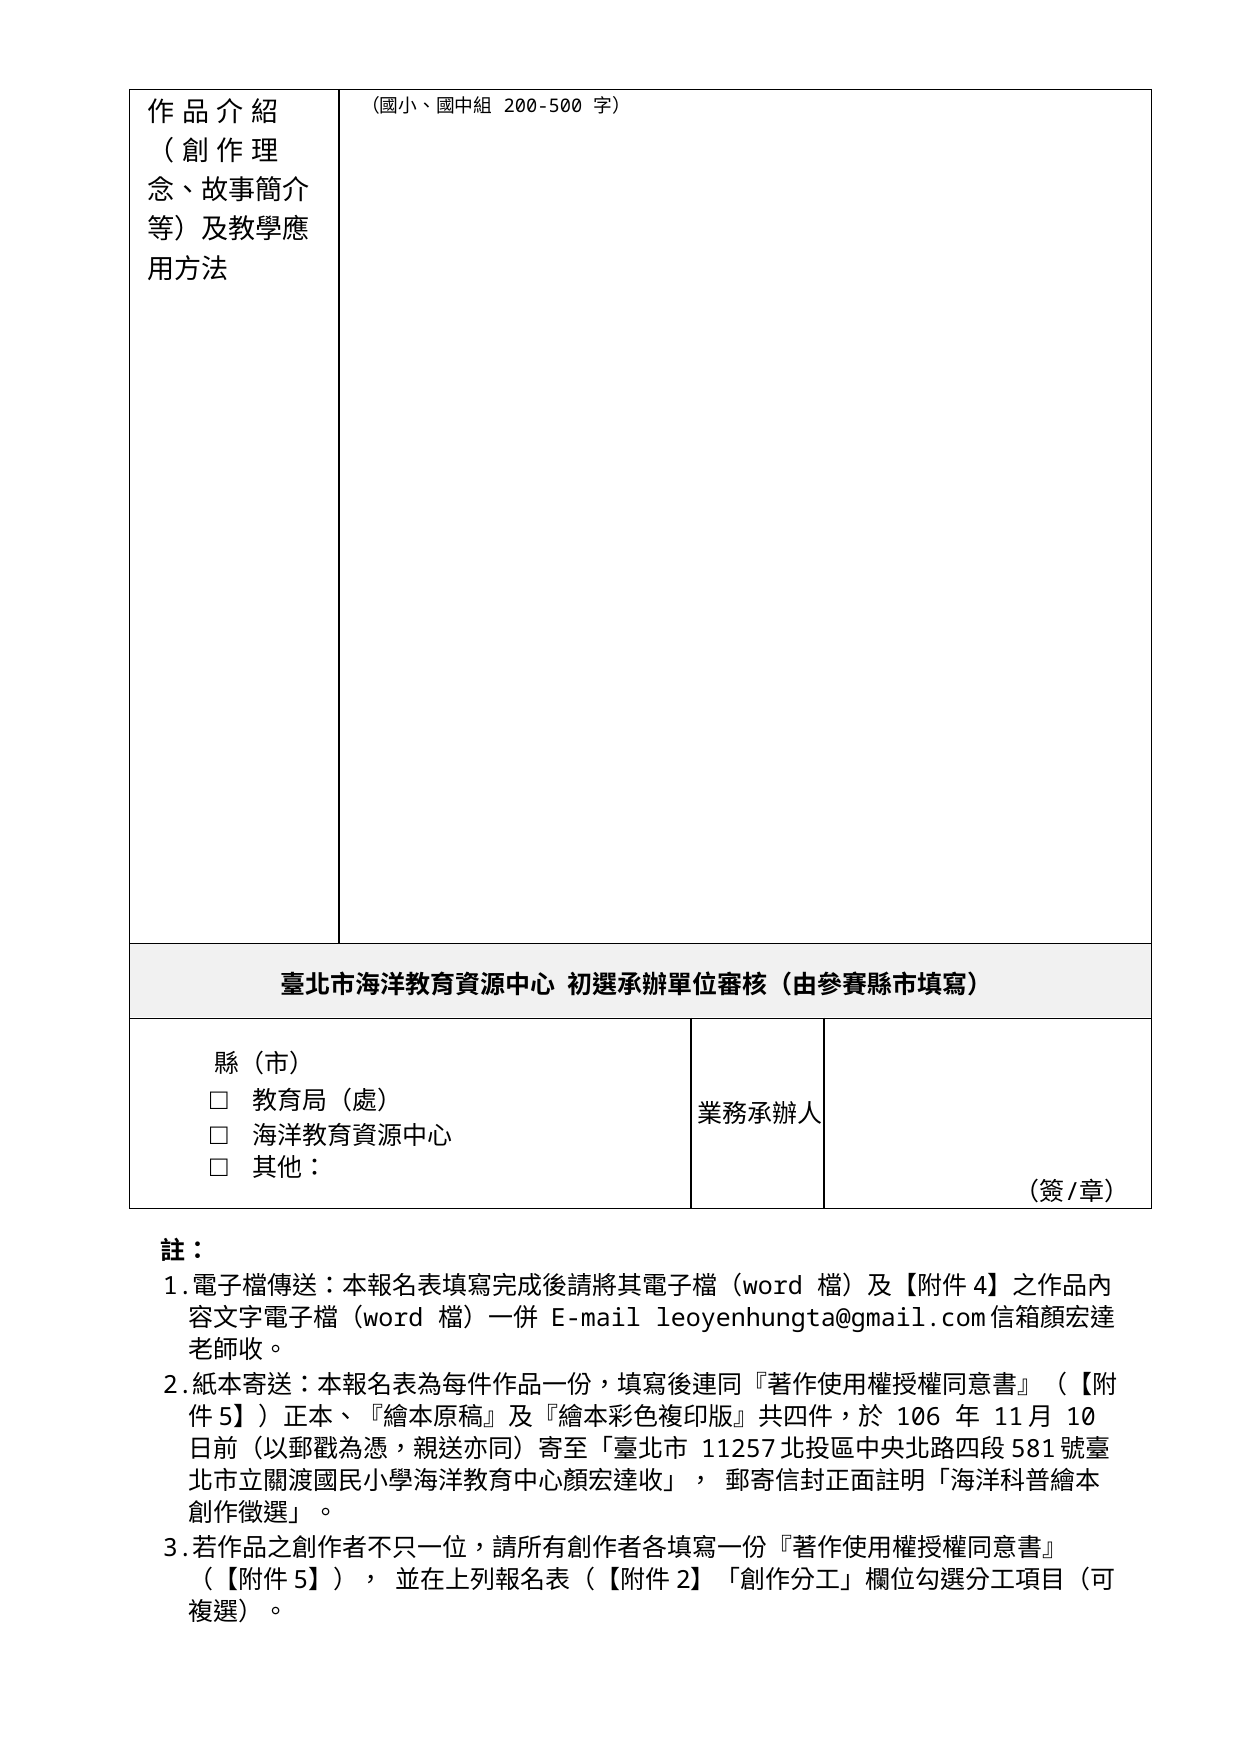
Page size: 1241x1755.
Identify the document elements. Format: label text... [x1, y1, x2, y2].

text 1.電子檔傳送：本報名表填寫完成後請將其電子檔（word 檔）及【附件4】之作品內容文字電子檔（word 檔）一併 E-mail leoyenhungta@gmail.com信箱顏宏達老師收。 [163, 1269, 1122, 1365]
table_cell 業務承辦人 [692, 1019, 823, 1208]
table_header （國小、國中組 200-500 字） [340, 90, 1151, 943]
text 3.若作品之創作者不只一位，請所有創作者各填寫一份『著作使用權授權同意書』（【附件5】）， 並在上列報名表（【附件2】「創作分工」欄位勾選分工項目（可複選）。 [163, 1531, 1122, 1626]
text 2.紙本寄送：本報名表為每件作品一份，填寫後連同『著作使用權授權同意書』（【附件5】）正本、『繪本原稿』及『繪本彩色複印版』共四件，於 106 年 11月 10日前（以郵戳為憑，親送亦同）寄至「臺北市 11257北投區中央北路四段581號臺北市立關渡國民小學海洋教育中心顏宏達收」， 郵寄信封正面註明「海洋科普繪本創作徵選」。 [163, 1368, 1122, 1528]
table_cell 臺北市海洋教育資源中心 初選承辦單位審核（由參賽縣市填寫） [130, 944, 1151, 1017]
table_cell 縣（市） □ 教育局（處） □ 海洋教育資源中心 □ 其他： [130, 1019, 690, 1208]
text 註： [160, 1234, 1122, 1266]
table_cell （簽/章） [825, 1019, 1151, 1208]
table_header 作品介紹（創作理 念、故事簡介等）及教學應用方法 [130, 90, 338, 943]
